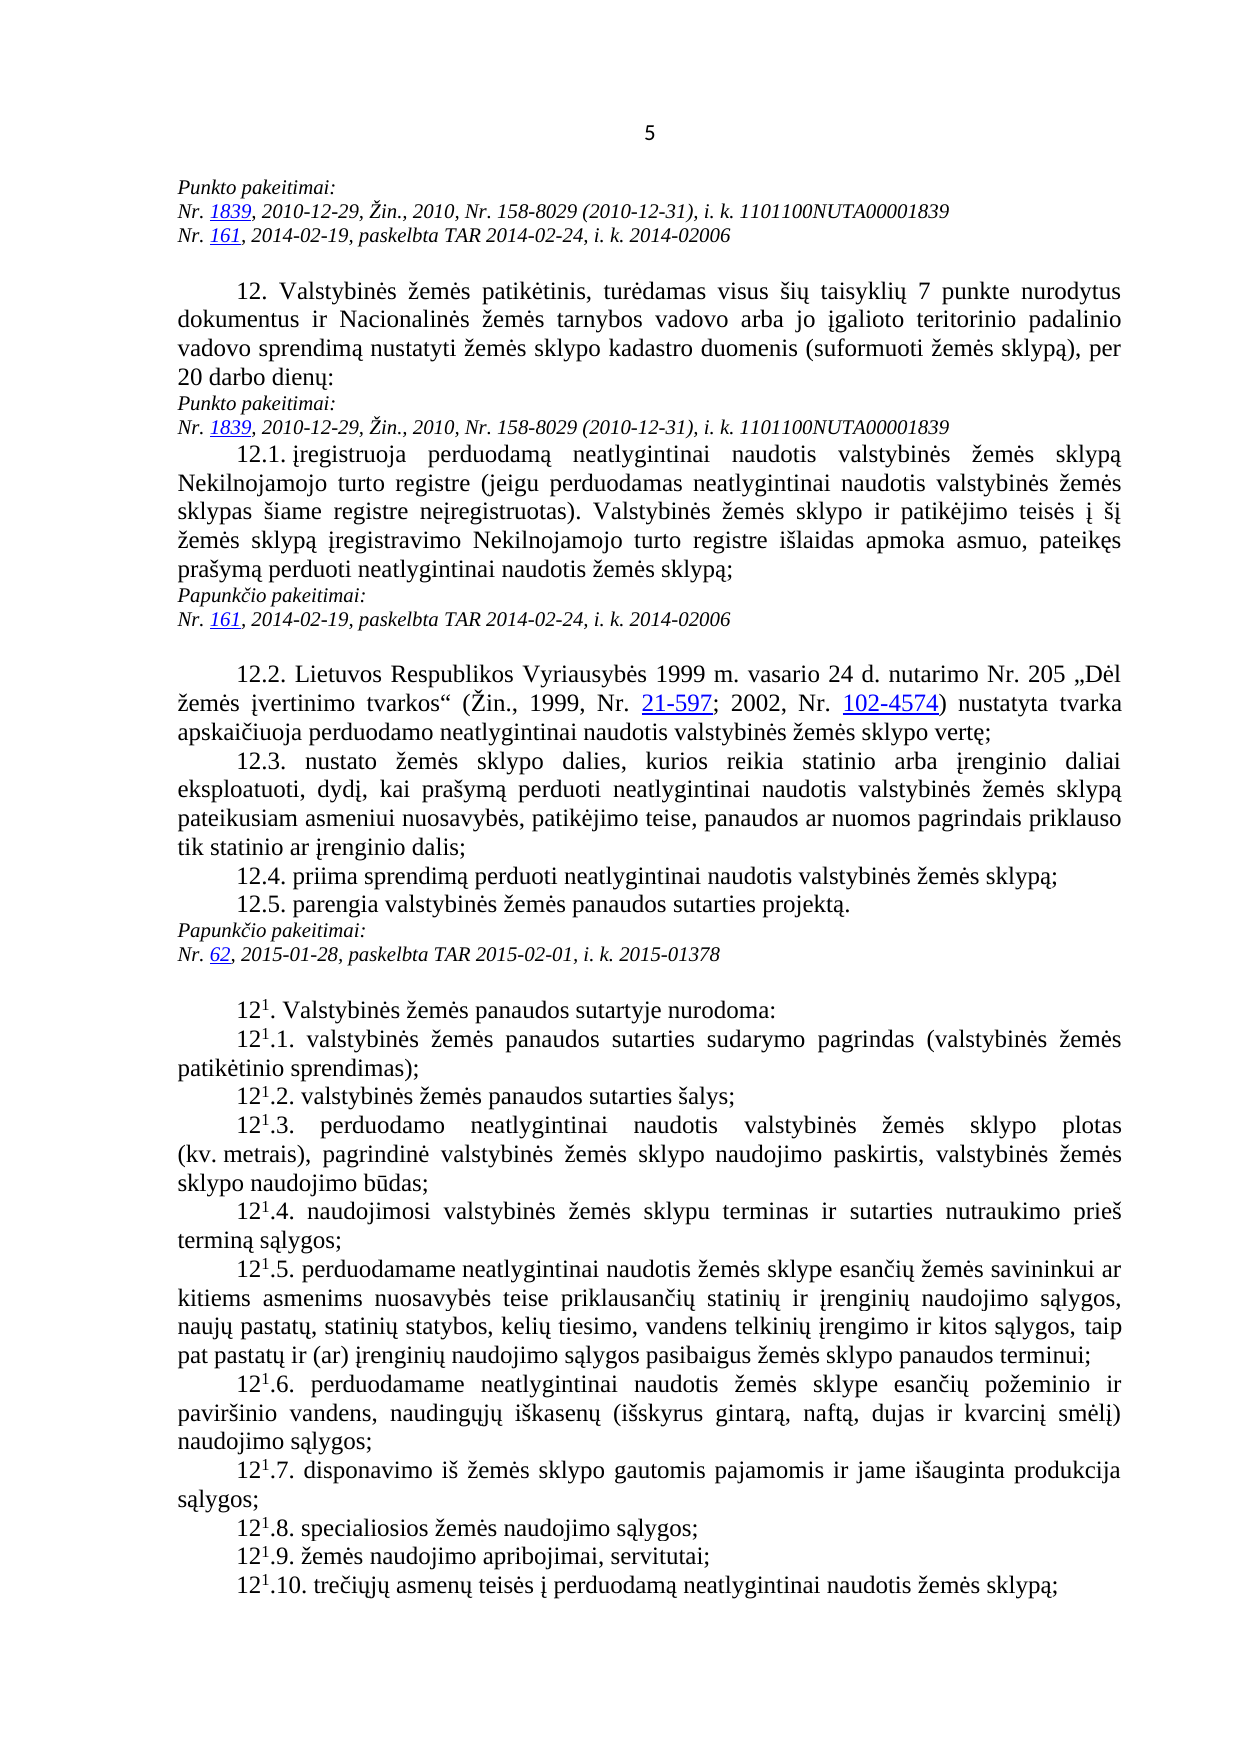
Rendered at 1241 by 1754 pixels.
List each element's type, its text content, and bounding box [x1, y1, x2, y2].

text 121.2. valstybinės žemės panaudos sutarties šalys; [177, 1081, 1122, 1110]
text 121.4. naudojimosi valstybinės žemės sklypu terminas ir sutarties nutraukimo prieš terminą sąlygos; [177, 1196, 1122, 1254]
text Nr. 62, 2015-01-28, paskelbta TAR 2015-02-01, i. k. 2015-01378 [177, 942, 1122, 966]
text 12.2. Lietuvos Respublikos Vyriausybės 1999 m. vasario 24 d. nutarimo Nr. 205 „Dėl žemės įvertinimo tvarkos“ (Žin., 1999, Nr. 21-597; 2002, Nr. 102-4574) nustatyta tvarka apskaičiuoja perduodamo neatlygintinai naudotis valstybinės žemės sklypo vertę; [177, 659, 1122, 746]
text 121.5. perduodamame neatlygintinai naudotis žemės sklype esančių žemės savininkui ar kitiems asmenims nuosavybės teise priklausančių statinių ir įrenginių naudojimo sąlygos, naujų pastatų, statinių statybos, kelių tiesimo, vandens telkinių įrengimo ir kitos sąlygos, taip pat pastatų ir (ar) įrenginių naudojimo sąlygos pasibaigus žemės sklypo panaudos terminui; [177, 1254, 1122, 1369]
text 121.7. disponavimo iš žemės sklypo gautomis pajamomis ir jame išauginta produkcija sąlygos; [177, 1455, 1122, 1513]
text Nr. 161, 2014-02-19, paskelbta TAR 2014-02-24, i. k. 2014-02006 [177, 223, 1122, 247]
text 12.1. įregistruoja perduodamą neatlygintinai naudotis valstybinės žemės sklypą Nekilnojamojo turto registre (jeigu perduodamas neatlygintinai naudotis valstybinės žemės sklypas šiame registre neįregistruotas). Valstybinės žemės sklypo ir patikėjimo teisės į šį žemės sklypą įregistravimo Nekilnojamojo turto registre išlaidas apmoka asmuo, pateikęs prašymą perduoti neatlygintinai naudotis žemės sklypą; [177, 439, 1122, 583]
text 12.3. nustato žemės sklypo dalies, kurios reikia statinio arba įrenginio daliai eksploatuoti, dydį, kai prašymą perduoti neatlygintinai naudotis valstybinės žemės sklypą pateikusiam asmeniui nuosavybės, patikėjimo teise, panaudos ar nuomos pagrindais priklauso tik statinio ar įrenginio dalis; [177, 746, 1122, 861]
text Nr. 1839, 2010-12-29, Žin., 2010, Nr. 158-8029 (2010-12-31), i. k. 1101100NUTA00001839 [177, 415, 1122, 439]
text 121.8. specialiosios žemės naudojimo sąlygos; [177, 1513, 1122, 1541]
text Papunkčio pakeitimai: [177, 583, 1122, 607]
text 121.10. trečiųjų asmenų teisės į perduodamą neatlygintinai naudotis žemės sklypą; [177, 1570, 1122, 1599]
text 121.9. žemės naudojimo apribojimai, servitutai; [177, 1541, 1122, 1570]
text Nr. 1839, 2010-12-29, Žin., 2010, Nr. 158-8029 (2010-12-31), i. k. 1101100NUTA00001839 [177, 199, 1122, 223]
text 121.6. perduodamame neatlygintinai naudotis žemės sklype esančių požeminio ir paviršinio vandens, naudingųjų iškasenų (išskyrus gintarą, naftą, dujas ir kvarcinį smėlį) naudojimo sąlygos; [177, 1369, 1122, 1455]
text 121.3. perduodamo neatlygintinai naudotis valstybinės žemės sklypo plotas (kv. metrais), pagrindinė valstybinės žemės sklypo naudojimo paskirtis, valstybinės žemės sklypo naudojimo būdas; [177, 1110, 1122, 1196]
text 12. Valstybinės žemės patikėtinis, turėdamas visus šių taisyklių 7 punkte nurodytus dokumentus ir Nacionalinės žemės tarnybos vadovo arba jo įgalioto teritorinio padalinio vadovo sprendimą nustatyti žemės sklypo kadastro duomenis (suformuoti žemės sklypą), per 20 darbo dienų: [177, 276, 1122, 391]
text 12.5. parengia valstybinės žemės panaudos sutarties projektą. [177, 889, 1122, 918]
text Papunkčio pakeitimai: [177, 918, 1122, 942]
text 121.1. valstybinės žemės panaudos sutarties sudarymo pagrindas (valstybinės žemės patikėtinio sprendimas); [177, 1024, 1122, 1081]
text 121. Valstybinės žemės panaudos sutartyje nurodoma: [177, 995, 1122, 1024]
text Punkto pakeitimai: [177, 391, 1122, 415]
text Nr. 161, 2014-02-19, paskelbta TAR 2014-02-24, i. k. 2014-02006 [177, 607, 1122, 631]
text Punkto pakeitimai: [177, 175, 1122, 199]
text 12.4. priima sprendimą perduoti neatlygintinai naudotis valstybinės žemės sklypą; [177, 861, 1122, 889]
